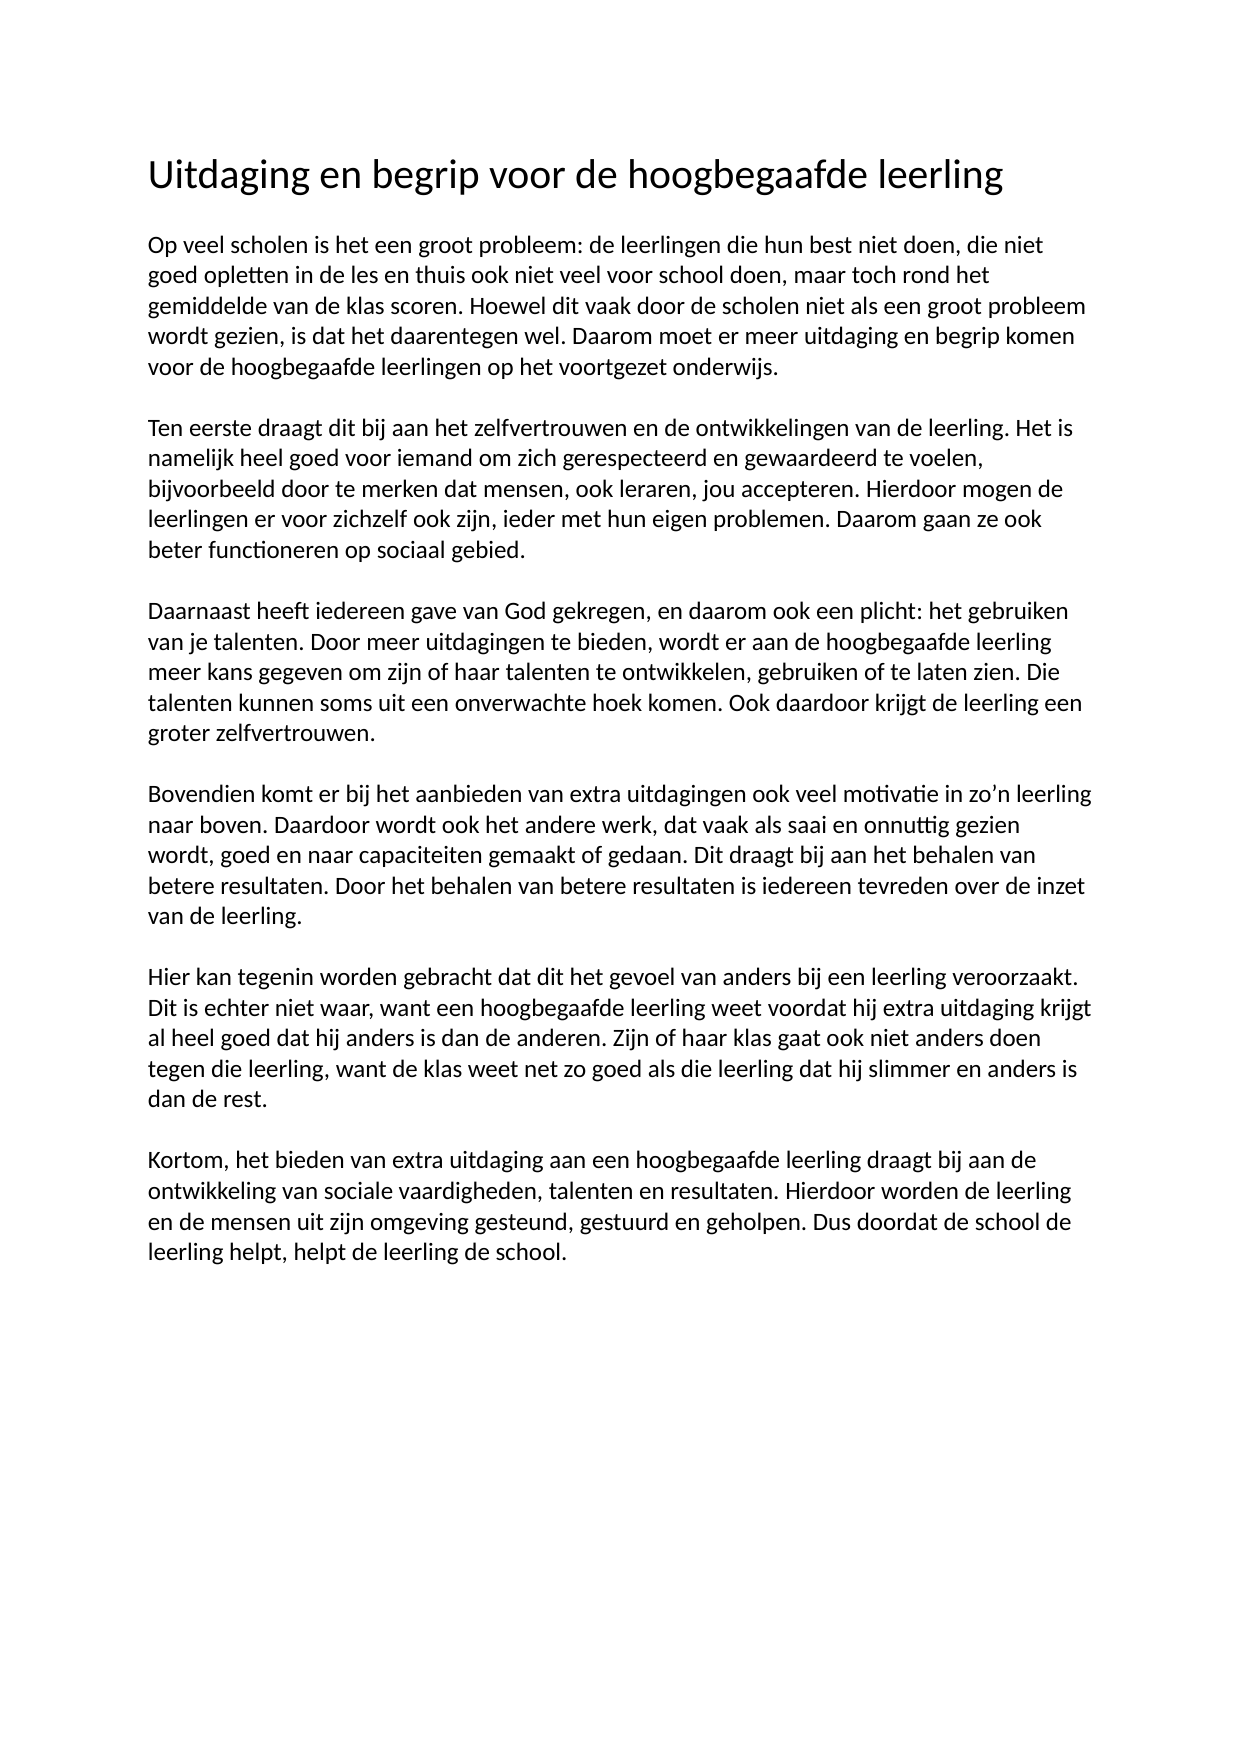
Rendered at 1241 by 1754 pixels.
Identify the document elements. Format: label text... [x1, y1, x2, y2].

text Ten eerste draagt dit bij aan het zelfvertrouwen en de ontwikkelingen van de leerling. Het is namelijk heel goed voor iemand om zich gerespecteerd en gewaardeerd te voelen, bijvoorbeeld door te merken dat mensen, ook leraren, jou accepteren. Hierdoor mogen de leerlingen er voor zichzelf ook zijn, ieder met hun eigen problemen. Daarom gaan ze ook beter functioneren op sociaal gebied. [148, 412, 1093, 565]
text Kortom, het bieden van extra uitdaging aan een hoogbegaafde leerling draagt bij aan de ontwikkeling van sociale vaardigheden, talenten en resultaten. Hierdoor worden de leerling en de mensen uit zijn omgeving gesteund, gestuurd en geholpen. Dus doordat de school de leerling helpt, helpt de leerling de school. [148, 1144, 1093, 1267]
text Hier kan tegenin worden gebracht dat dit het gevoel van anders bij een leerling veroorzaakt. Dit is echter niet waar, want een hoogbegaafde leerling weet voordat hij extra uitdaging krijgt al heel goed dat hij anders is dan de anderen. Zijn of haar klas gaat ook niet anders doen tegen die leerling, want de klas weet net zo goed als die leerling dat hij slimmer en anders is dan de rest. [148, 961, 1093, 1114]
text Daarnaast heeft iedereen gave van God gekregen, en daarom ook een plicht: het gebruiken van je talenten. Door meer uitdagingen te bieden, wordt er aan de hoogbegaafde leerling meer kans gegeven om zijn of haar talenten te ontwikkelen, gebruiken of te laten zien. Die talenten kunnen soms uit een onverwachte hoek komen. Ook daardoor krijgt de leerling een groter zelfvertrouwen. [148, 595, 1093, 748]
text Op veel scholen is het een groot probleem: de leerlingen die hun best niet doen, die niet goed opletten in de les en thuis ook niet veel voor school doen, maar toch rond het gemiddelde van de klas scoren. Hoewel dit vaak door de scholen niet als een groot probleem wordt gezien, is dat het daarentegen wel. Daarom moet er meer uitdaging en begrip komen voor de hoogbegaafde leerlingen op het voortgezet onderwijs. [148, 229, 1093, 382]
text Uitdaging en begrip voor de hoogbegaafde leerling [148, 148, 1093, 198]
text Bovendien komt er bij het aanbieden van extra uitdagingen ook veel motivatie in zo’n leerling naar boven. Daardoor wordt ook het andere werk, dat vaak als saai en onnuttig gezien wordt, goed en naar capaciteiten gemaakt of gedaan. Dit draagt bij aan het behalen van betere resultaten. Door het behalen van betere resultaten is iedereen tevreden over de inzet van de leerling. [148, 778, 1093, 931]
